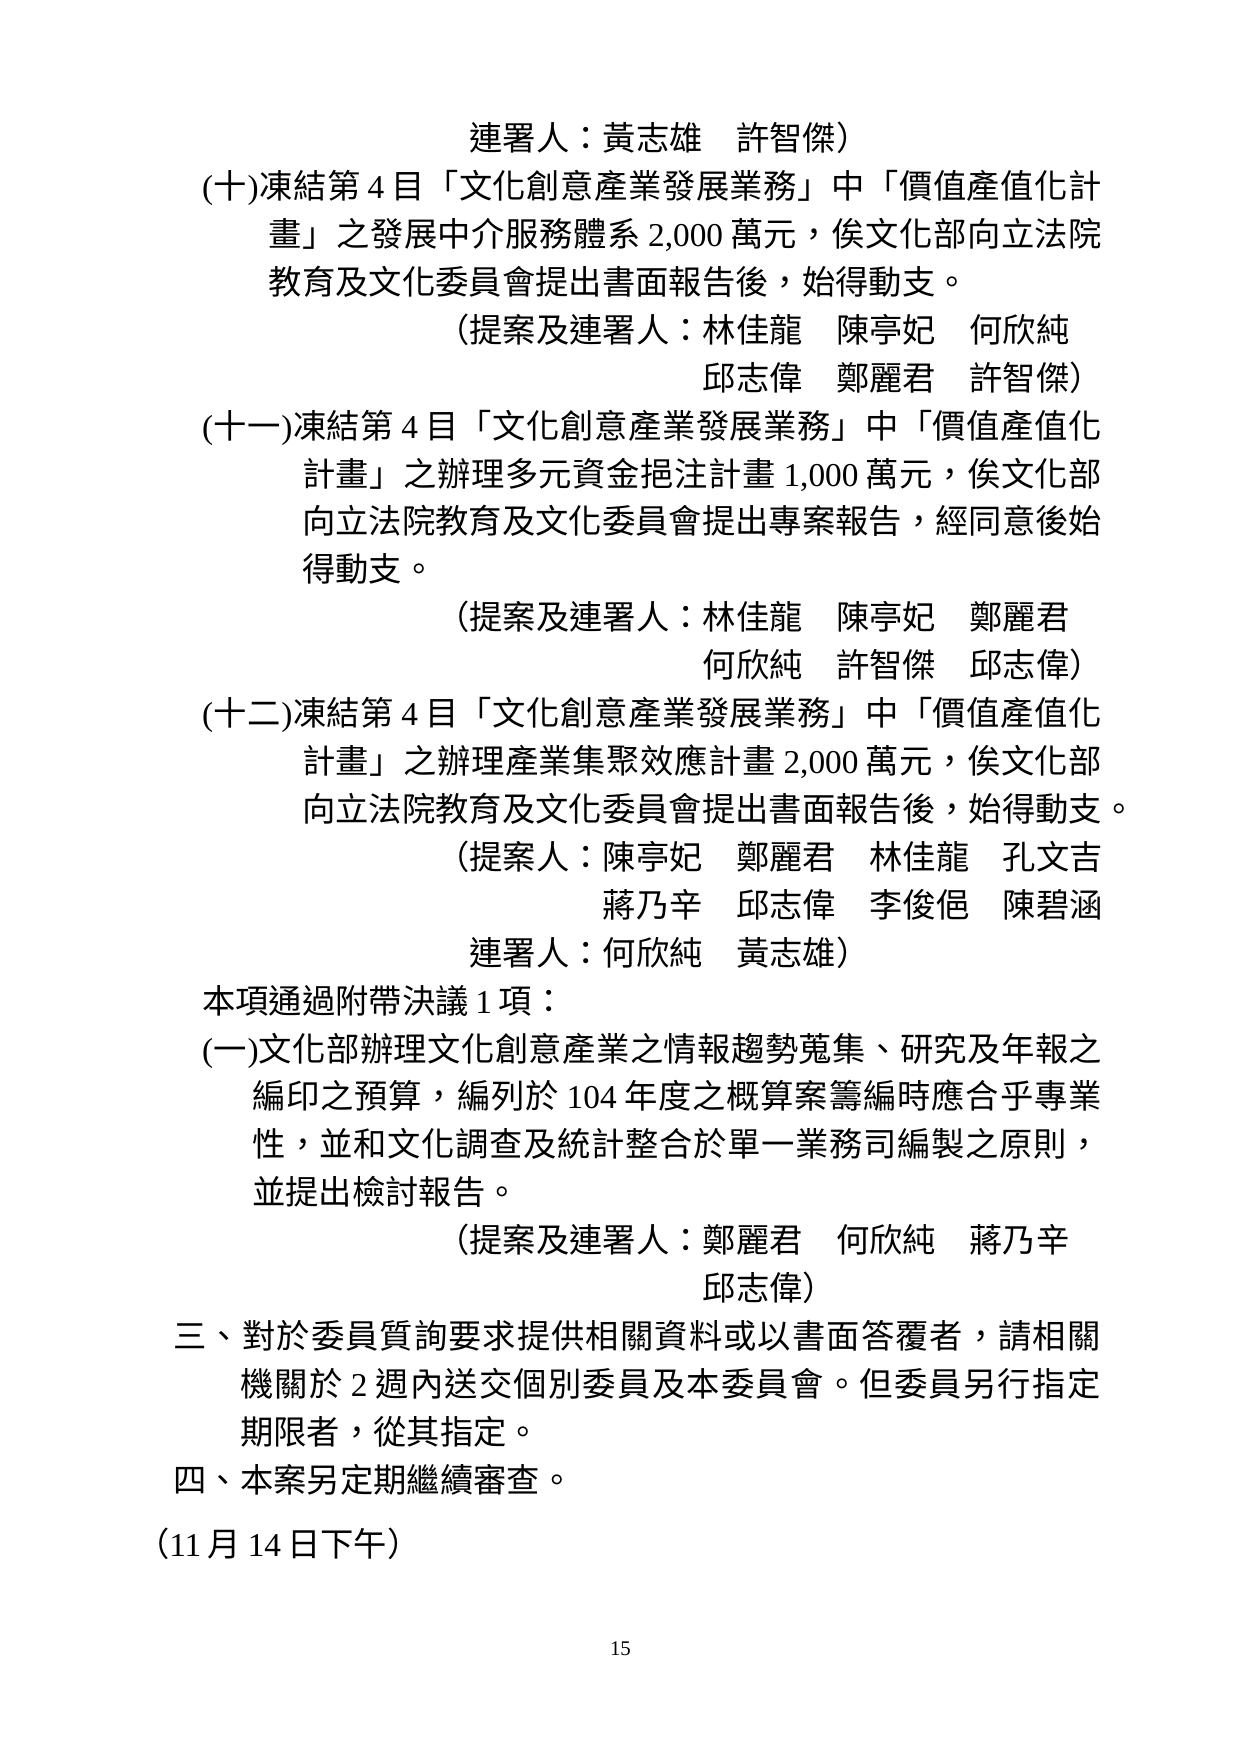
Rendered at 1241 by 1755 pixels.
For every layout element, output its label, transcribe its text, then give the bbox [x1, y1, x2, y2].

text （提案人：陳亭妃 鄭麗君 林佳龍 孔文吉 [136, 831, 1104, 879]
text 本項通過附帶決議1項： [202, 975, 1102, 1023]
text （提案及連署人：林佳龍 陳亭妃 何欣純 [136, 304, 1104, 352]
text （提案及連署人：林佳龍 陳亭妃 鄭麗君 [136, 591, 1104, 639]
text (十一)凍結第4目「文化創意產業發展業務」中「價值產值化計畫」之辦理多元資金挹注計畫1,000萬元，俟文化部向立法院教育及文化委員會提出專案報告，經同意後始得動支。 [202, 400, 1102, 591]
text 連署人：何欣純 黃志雄） [136, 927, 1104, 975]
text 邱志偉 鄭麗君 許智傑） [136, 352, 1104, 400]
text (十)凍結第4目「文化創意產業發展業務」中「價值產值化計畫」之發展中介服務體系2,000萬元，俟文化部向立法院教育及文化委員會提出書面報告後，始得動支。 [202, 160, 1102, 304]
text 三、對於委員質詢要求提供相關資料或以書面答覆者，請相關機關於2週內送交個別委員及本委員會。但委員另行指定期限者，從其指定。 [173, 1310, 1102, 1454]
text (一)文化部辦理文化創意產業之情報趨勢蒐集、研究及年報之編印之預算，編列於104年度之概算案籌編時應合乎專業性，並和文化調查及統計整合於單一業務司編製之原則，並提出檢討報告。 [202, 1023, 1102, 1214]
text 蔣乃辛 邱志偉 李俊俋 陳碧涵 [136, 879, 1104, 927]
text 何欣純 許智傑 邱志偉） [136, 639, 1104, 687]
text （提案及連署人：鄭麗君 何欣純 蔣乃辛 [136, 1214, 1104, 1262]
text (十二)凍結第4目「文化創意產業發展業務」中「價值產值化計畫」之辦理產業集聚效應計畫2,000萬元，俟文化部向立法院教育及文化委員會提出書面報告後，始得動支。 [202, 687, 1102, 831]
text 連署人：黃志雄 許智傑） [136, 112, 1104, 160]
text 四、本案另定期繼續審查。 [173, 1454, 1102, 1502]
text 邱志偉） [136, 1262, 1104, 1310]
text （11月14日下午） [136, 1521, 1104, 1568]
